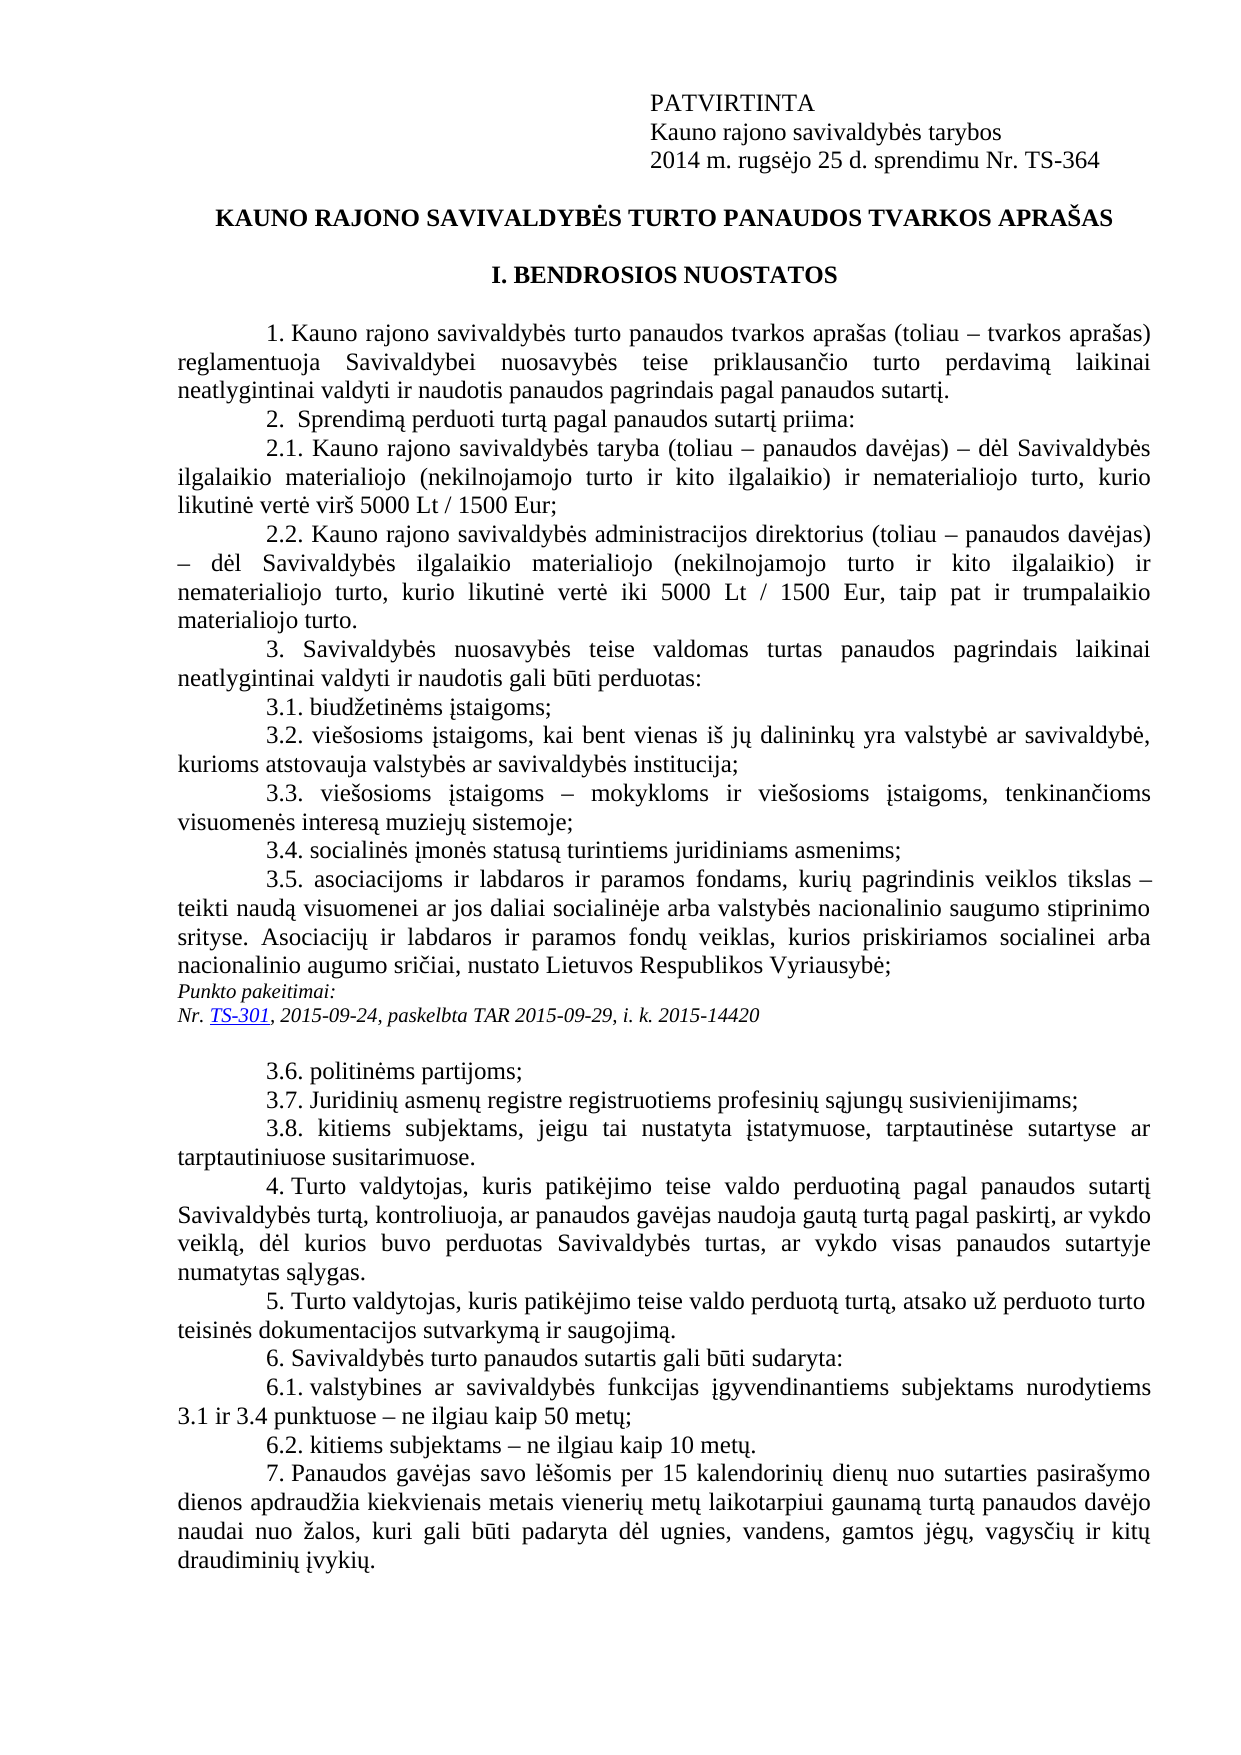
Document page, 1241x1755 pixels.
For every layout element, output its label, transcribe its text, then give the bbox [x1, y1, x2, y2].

text PATVIRTINTA [177, 88, 1152, 117]
text KAUNO RAJONO SAVIVALDYBĖS TURTO PANAUDOS TVARKOS APRAŠAS [177, 203, 1152, 232]
text 2.1. Kauno rajono savivaldybės taryba (toliau – panaudos davėjas) – dėl Savivaldybės ilgalaikio materialiojo (nekilnojamojo turto ir kito ilgalaikio) ir nematerialiojo turto, kurio likutinė vertė virš 5000 Lt / 1500 Eur; [177, 433, 1152, 519]
text 2. Sprendimą perduoti turtą pagal panaudos sutartį priima: [177, 404, 1152, 433]
text 3.3. viešosioms įstaigoms – mokykloms ir viešosioms įstaigoms, tenkinančioms visuomenės interesą muziejų sistemoje; [177, 778, 1152, 835]
text 2014 m. rugsėjo 25 d. sprendimu Nr. TS-364 [177, 145, 1152, 174]
text 6.1. valstybines ar savivaldybės funkcijas įgyvendinantiems subjektams nurodytiems 3.1 ir 3.4 punktuose – ne ilgiau kaip 50 metų; [177, 1372, 1152, 1430]
text 3.8. kitiems subjektams, jeigu tai nustatyta įstatymuose, tarptautinėse sutartyse ar tarptautiniuose susitarimuose. [177, 1113, 1152, 1171]
text 1. Kauno rajono savivaldybės turto panaudos tvarkos aprašas (toliau – tvarkos aprašas) reglamentuoja Savivaldybei nuosavybės teise priklausančio turto perdavimą laikinai neatlygintinai valdyti ir naudotis panaudos pagrindais pagal panaudos sutartį. [177, 318, 1152, 404]
text 6. Savivaldybės turto panaudos sutartis gali būti sudaryta: [177, 1343, 1152, 1372]
text 3.2. viešosioms įstaigoms, kai bent vienas iš jų dalininkų yra valstybė ar savivaldybė, kurioms atstovauja valstybės ar savivaldybės institucija; [177, 720, 1152, 778]
text 6.2. kitiems subjektams – ne ilgiau kaip 10 metų. [177, 1430, 1152, 1458]
text I. BENDROSIOS NUOSTATOS [177, 260, 1152, 289]
text 3.7. Juridinių asmenų registre registruotiems profesinių sąjungų susivienijimams; [177, 1085, 1152, 1113]
text 7. Panaudos gavėjas savo lėšomis per 15 kalendorinių dienų nuo sutarties pasirašymo dienos apdraudžia kiekvienais metais vienerių metų laikotarpiui gaunamą turtą panaudos davėjo naudai nuo žalos, kuri gali būti padaryta dėl ugnies, vandens, gamtos jėgų, vagysčių ir kitų draudiminių įvykių. [177, 1458, 1152, 1573]
text 3.6. politinėms partijoms; [177, 1056, 1152, 1085]
text 5. Turto valdytojas, kuris patikėjimo teise valdo perduotą turtą, atsako už perduoto turto teisinės dokumentacijos sutvarkymą ir saugojimą. [177, 1286, 1152, 1343]
text 4. Turto valdytojas, kuris patikėjimo teise valdo perduotiną pagal panaudos sutartį Savivaldybės turtą, kontroliuoja, ar panaudos gavėjas naudoja gautą turtą pagal paskirtį, ar vykdo veiklą, dėl kurios buvo perduotas Savivaldybės turtas, ar vykdo visas panaudos sutartyje numatytas sąlygas. [177, 1171, 1152, 1286]
text Punkto pakeitimai: [177, 979, 1152, 1003]
text 3.5. asociacijoms ir labdaros ir paramos fondams, kurių pagrindinis veiklos tikslas – teikti naudą visuomenei ar jos daliai socialinėje arba valstybės nacionalinio saugumo stiprinimo srityse. Asociacijų ir labdaros ir paramos fondų veiklas, kurios priskiriamos socialinei arba nacionalinio augumo sričiai, nustato Lietuvos Respublikos Vyriausybė; [177, 864, 1152, 979]
text 3.4. socialinės įmonės statusą turintiems juridiniams asmenims; [177, 835, 1152, 864]
text 2.2. Kauno rajono savivaldybės administracijos direktorius (toliau – panaudos davėjas) – dėl Savivaldybės ilgalaikio materialiojo (nekilnojamojo turto ir kito ilgalaikio) ir nematerialiojo turto, kurio likutinė vertė iki 5000 Lt / 1500 Eur, taip pat ir trumpalaikio materialiojo turto. [177, 519, 1152, 634]
text Kauno rajono savivaldybės tarybos [177, 117, 1152, 145]
text Nr. TS-301, 2015-09-24, paskelbta TAR 2015-09-29, i. k. 2015-14420 [177, 1003, 1152, 1027]
text 3.1. biudžetinėms įstaigoms; [177, 692, 1152, 720]
text 3. Savivaldybės nuosavybės teise valdomas turtas panaudos pagrindais laikinai neatlygintinai valdyti ir naudotis gali būti perduotas: [177, 634, 1152, 692]
